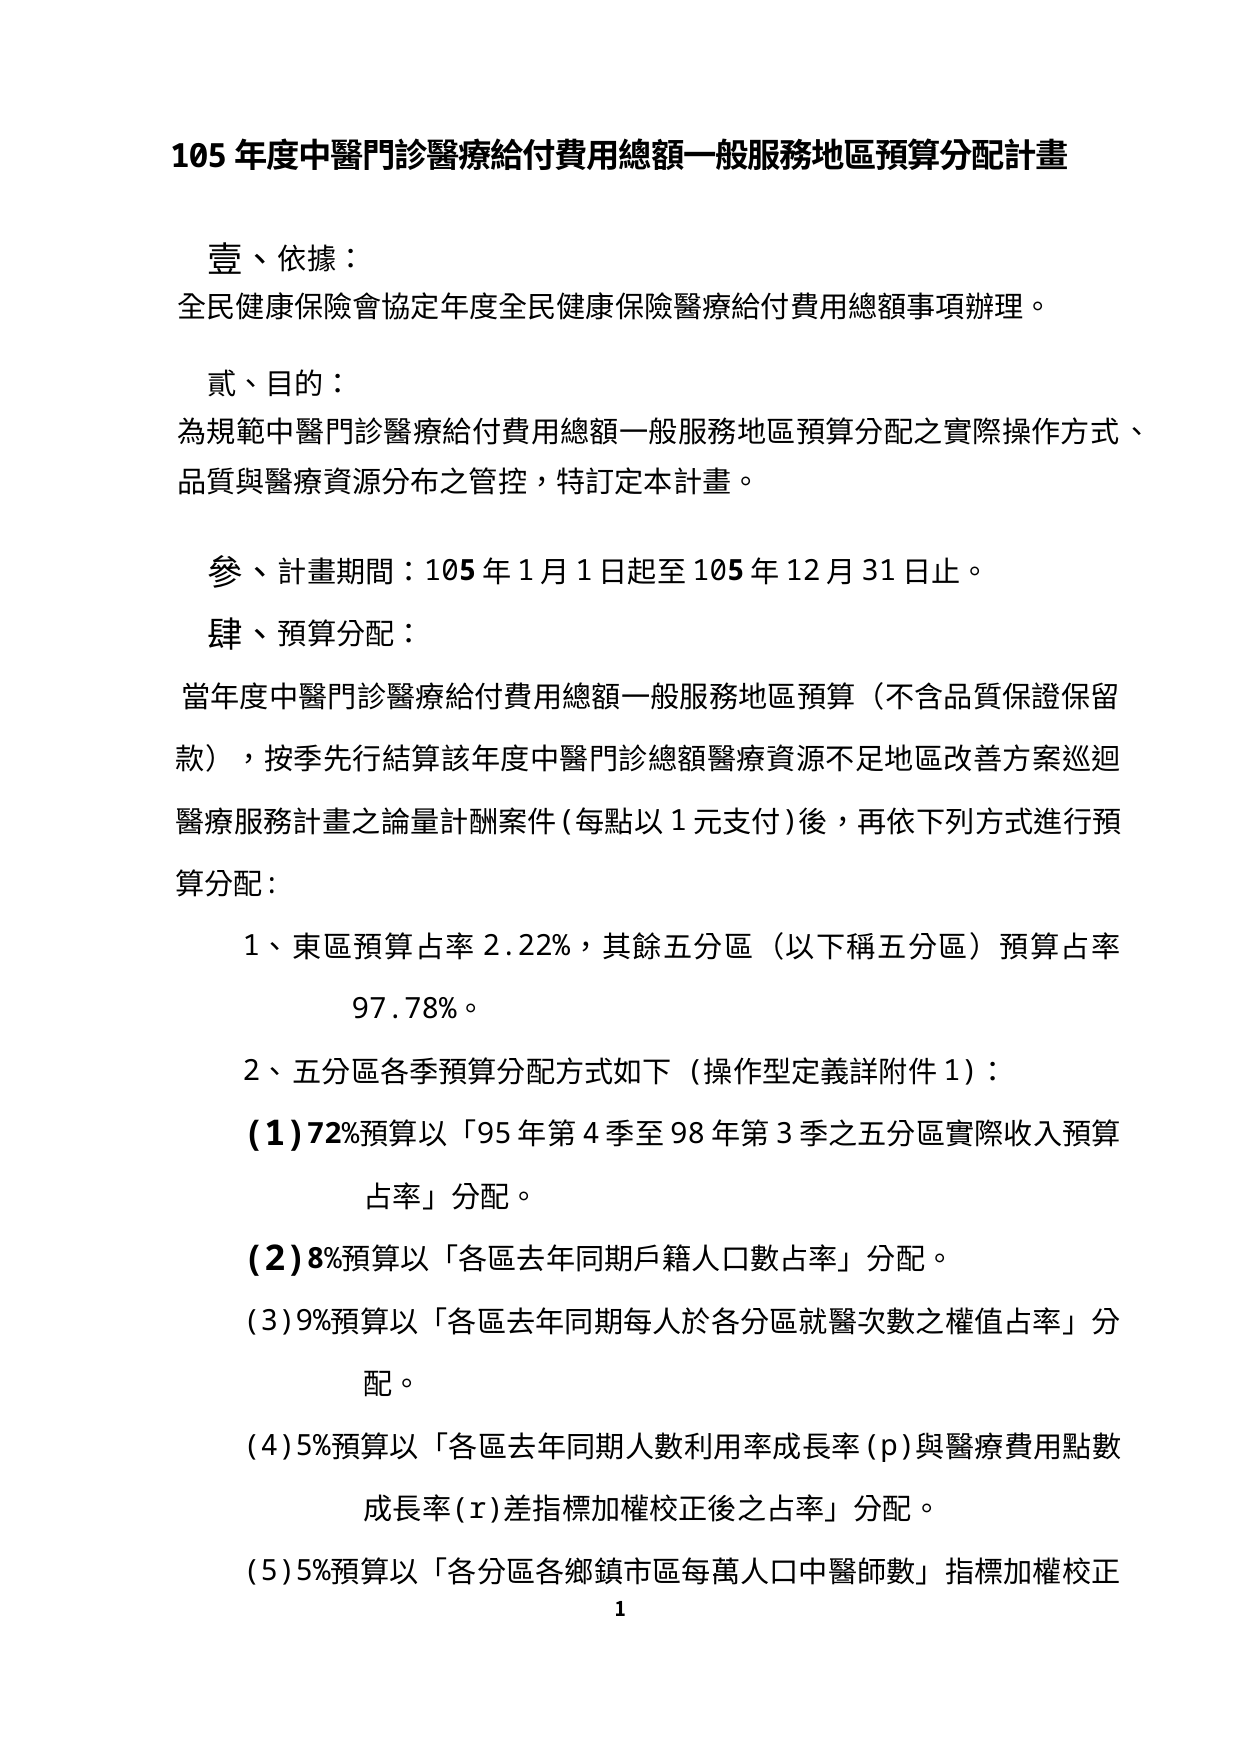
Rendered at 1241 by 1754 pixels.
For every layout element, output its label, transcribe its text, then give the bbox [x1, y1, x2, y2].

list 8%預算以「各區去年同期戶籍人口數占率」分配。 [243, 1215, 1122, 1278]
list 依據： [207, 215, 1122, 278]
list 5%預算以「各區去年同期人數利用率成長率(p)與醫療費用點數成長率(r)差指標加權校正後之占率」分配。 [243, 1403, 1122, 1528]
text 全民健康保險會協定年度全民健康保險醫療給付費用總額事項辦理。 [177, 278, 1122, 328]
list 東區預算占率2.22%，其餘五分區（以下稱五分區）預算占率97.78%。 [242, 903, 1122, 1028]
text 為規範中醫門診醫療給付費用總額一般服務地區預算分配之實際操作方式、品質與醫療資源分布之管控，特訂定本計畫。 [177, 403, 1122, 503]
list 目的： [207, 340, 1122, 403]
list 計畫期間：105年1月1日起至105年12月31日止。 [207, 528, 1122, 590]
list 9%預算以「各區去年同期每人於各分區就醫次數之權值占率」分配。 [243, 1278, 1122, 1403]
text 當年度中醫門診醫療給付費用總額一般服務地區預算（不含品質保證保留款），按季先行結算該年度中醫門診總額醫療資源不足地區改善方案巡迴醫療服務計畫之論量計酬案件(每點以1元支付)後，再依下列方式進行預算分配: [163, 653, 1122, 903]
list 5%預算以「各分區各鄉鎮市區每萬人口中醫師數」指標加權校正 [243, 1528, 1122, 1590]
list 五分區各季預算分配方式如下 (操作型定義詳附件1)： [242, 1028, 1122, 1090]
list 預算分配： [207, 590, 1122, 653]
list 72%預算以「95年第4季至98年第3季之五分區實際收入預算占率」分配。 [243, 1090, 1122, 1215]
text 105年度中醫門診醫療給付費用總額一般服務地區預算分配計畫 [118, 128, 1122, 178]
